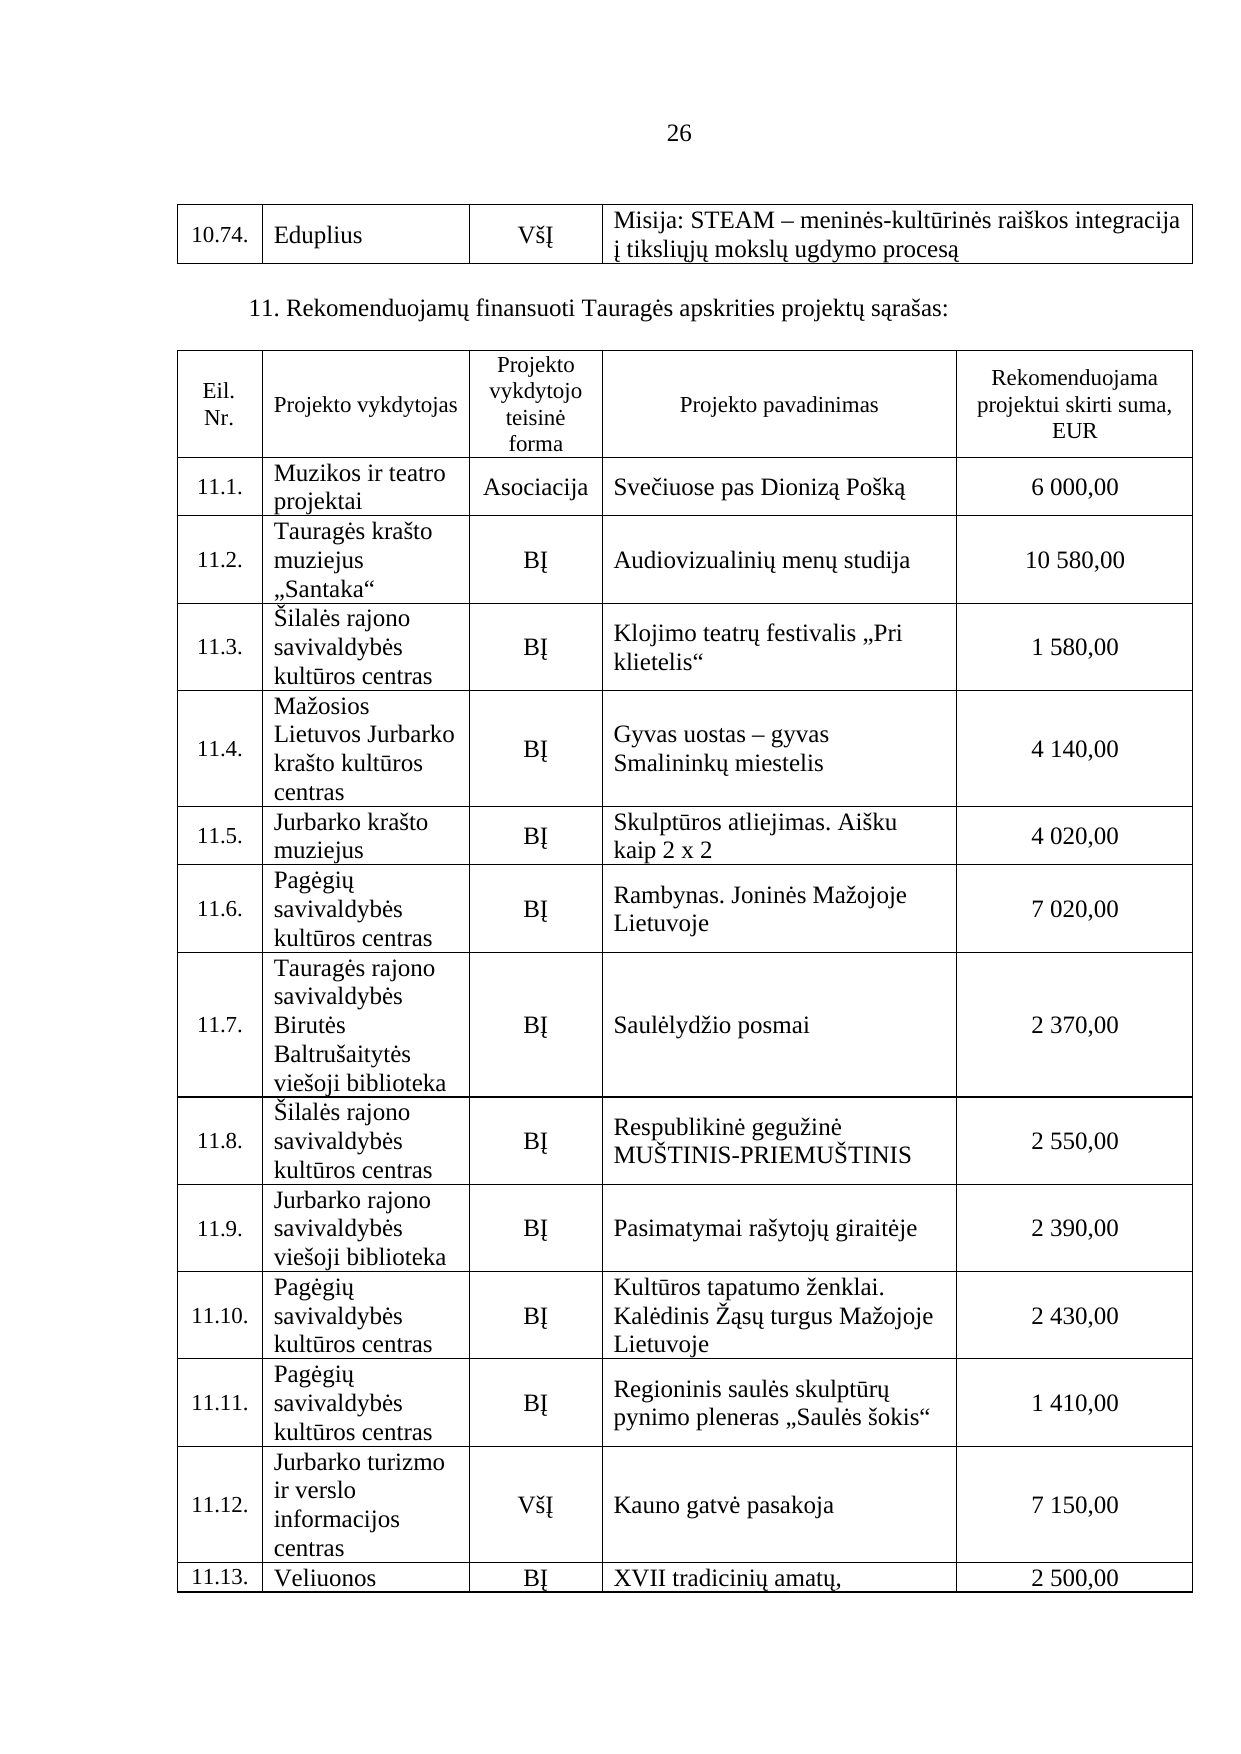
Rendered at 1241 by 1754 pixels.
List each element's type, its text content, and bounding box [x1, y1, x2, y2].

table_cell VšĮ [470, 1447, 602, 1562]
table_cell Regioninis saulės skulptūrų pynimo pleneras „Saulės šokis“ [603, 1359, 956, 1446]
table_cell Jurbarko turizmo ir verslo informacijos centras [263, 1447, 469, 1562]
table_cell 11.13. [178, 1563, 262, 1591]
table_cell 2 500,00 [957, 1563, 1192, 1591]
table_cell Muzikos ir teatro projektai [263, 458, 469, 515]
table_cell 1 410,00 [957, 1359, 1192, 1446]
table_cell Misija: STEAM – meninės-kultūrinės raiškos integracija į tiksliųjų mokslų ugdymo procesą [603, 205, 1192, 263]
table_cell 2 550,00 [957, 1098, 1192, 1184]
table_cell 11.7. [178, 953, 262, 1096]
table_cell Respublikinė gegužinė MUŠTINIS-PRIEMUŠTINIS [603, 1098, 956, 1184]
table_cell 11.10. [178, 1272, 262, 1358]
table_cell BĮ [470, 1098, 602, 1184]
table_cell BĮ [470, 1563, 602, 1591]
table_header Rekomenduojama projektui skirti suma, EUR [957, 351, 1192, 457]
table_cell 2 370,00 [957, 953, 1192, 1096]
table_cell Veliuonos [263, 1563, 469, 1591]
table_cell Klojimo teatrų festivalis „Pri klietelis“ [603, 604, 956, 690]
table_cell Šilalės rajono savivaldybės kultūros centras [263, 604, 469, 690]
table_cell BĮ [470, 1185, 602, 1271]
table_cell BĮ [470, 604, 602, 690]
table_cell 11.4. [178, 691, 262, 806]
table_cell 1 580,00 [957, 604, 1192, 690]
table_cell Rambynas. Joninės Mažojoje Lietuvoje [603, 865, 956, 952]
table_cell 10 580,00 [957, 516, 1192, 602]
table_cell 7 020,00 [957, 865, 1192, 952]
table_cell BĮ [470, 1272, 602, 1358]
table_cell 6 000,00 [957, 458, 1192, 515]
table_cell Tauragės krašto muziejus „Santaka“ [263, 516, 469, 602]
table_cell 11.11. [178, 1359, 262, 1446]
table_header Projekto pavadinimas [603, 351, 956, 457]
table_cell 11.1. [178, 458, 262, 515]
table_cell Tauragės rajono savivaldybės Birutės Baltrušaitytės viešoji biblioteka [263, 953, 469, 1096]
table_cell Mažosios Lietuvos Jurbarko krašto kultūros centras [263, 691, 469, 806]
table_cell 11.2. [178, 516, 262, 602]
table_cell BĮ [470, 953, 602, 1096]
table_cell 11.8. [178, 1098, 262, 1184]
table_cell Jurbarko rajono savivaldybės viešoji biblioteka [263, 1185, 469, 1271]
table_cell Pagėgių savivaldybės kultūros centras [263, 1359, 469, 1446]
table_cell Skulptūros atliejimas. Aišku kaip 2 x 2 [603, 807, 956, 864]
table_cell 11.5. [178, 807, 262, 864]
table_cell VšĮ [470, 205, 602, 263]
table_header Projekto vykdytojas [263, 351, 469, 457]
table_cell 2 430,00 [957, 1272, 1192, 1358]
table_cell 10.74. [178, 205, 262, 263]
table_cell 7 150,00 [957, 1447, 1192, 1562]
table_cell 11.6. [178, 865, 262, 952]
table_cell 4 020,00 [957, 807, 1192, 864]
table_cell Kauno gatvė pasakoja [603, 1447, 956, 1562]
table_cell BĮ [470, 691, 602, 806]
text 11. Rekomenduojamų finansuoti Tauragės apskrities projektų sąrašas: [177, 293, 1181, 321]
table_cell XVII tradicinių amatų, [603, 1563, 956, 1591]
table_cell Asociacija [470, 458, 602, 515]
table_cell Svečiuose pas Dionizą Pošką [603, 458, 956, 515]
table_cell 2 390,00 [957, 1185, 1192, 1271]
table_cell 4 140,00 [957, 691, 1192, 806]
table_cell Jurbarko krašto muziejus [263, 807, 469, 864]
table_cell 11.12. [178, 1447, 262, 1562]
table_cell Saulėlydžio posmai [603, 953, 956, 1096]
table_cell BĮ [470, 807, 602, 864]
table_cell 11.3. [178, 604, 262, 690]
table_cell Eduplius [263, 205, 469, 263]
table_cell Pagėgių savivaldybės kultūros centras [263, 1272, 469, 1358]
table_cell Gyvas uostas – gyvas Smalininkų miestelis [603, 691, 956, 806]
table_cell Šilalės rajono savivaldybės kultūros centras [263, 1098, 469, 1184]
table_header Eil. Nr. [178, 351, 262, 457]
table_cell Audiovizualinių menų studija [603, 516, 956, 602]
table_cell Pagėgių savivaldybės kultūros centras [263, 865, 469, 952]
table_cell 11.9. [178, 1185, 262, 1271]
table_cell BĮ [470, 516, 602, 602]
table_cell BĮ [470, 1359, 602, 1446]
table_cell Kultūros tapatumo ženklai. Kalėdinis Žąsų turgus Mažojoje Lietuvoje [603, 1272, 956, 1358]
table_cell BĮ [470, 865, 602, 952]
table_cell Pasimatymai rašytojų giraitėje [603, 1185, 956, 1271]
table_header Projekto vykdytojo teisinė forma [470, 351, 602, 457]
